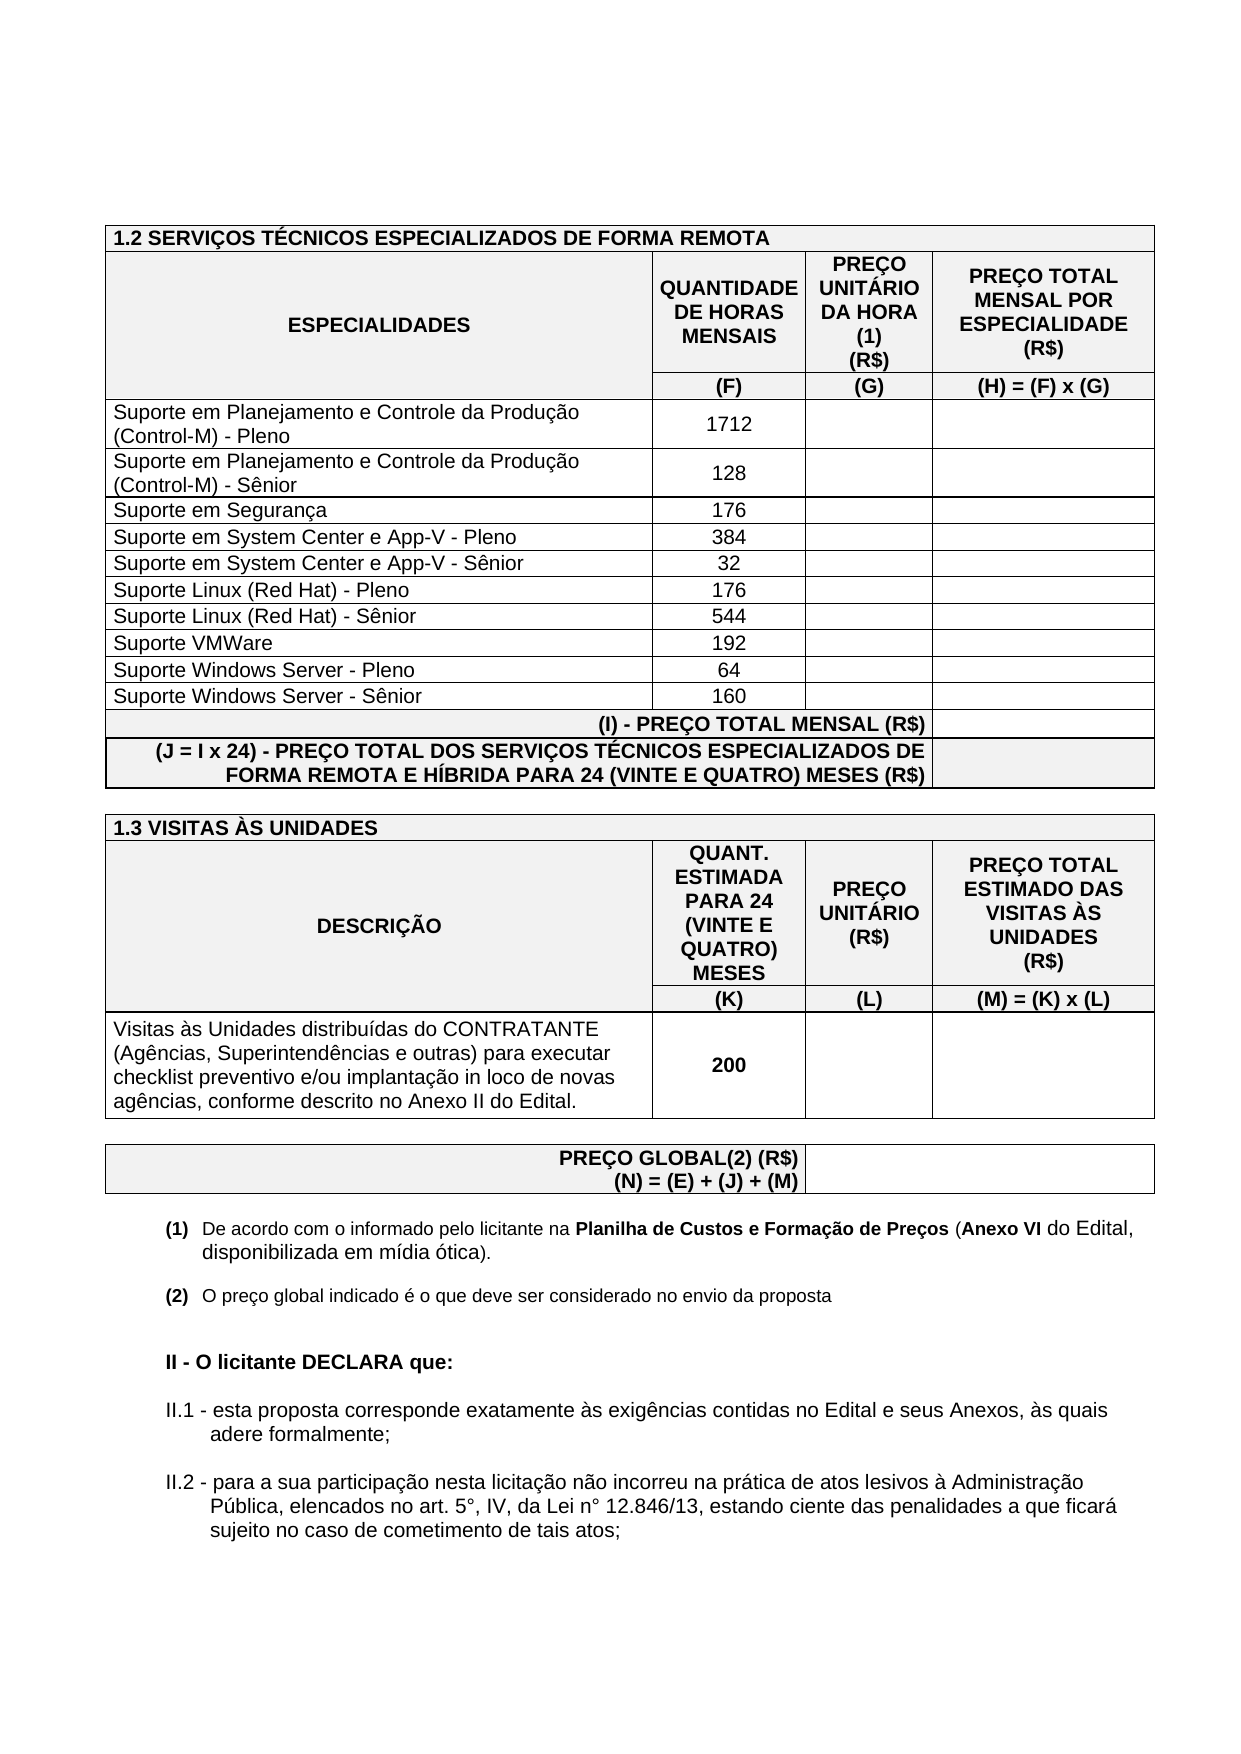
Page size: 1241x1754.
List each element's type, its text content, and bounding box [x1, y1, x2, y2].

table_cell [933, 1119, 1154, 1144]
table_cell [933, 710, 1154, 737]
table_cell [652, 789, 806, 813]
table_cell (F) [653, 373, 805, 398]
table_cell [933, 630, 1154, 656]
table_cell 200 [653, 1013, 805, 1118]
table_cell Suporte em System Center e App-V - Pleno [106, 524, 652, 549]
table_cell [933, 657, 1154, 682]
table_cell [806, 400, 932, 447]
table_cell [933, 1013, 1154, 1118]
table_cell PREÇO UNITÁRIO (R$) [806, 841, 932, 985]
table_cell [933, 449, 1154, 496]
table_cell Suporte em System Center e App-V - Sênior [106, 551, 652, 576]
table_header 1.2 SERVIÇOS TÉCNICOS ESPECIALIZADOS DE FORMA REMOTA [106, 226, 1154, 251]
table_cell (I) - PREÇO TOTAL MENSAL (R$) [106, 710, 932, 737]
table_cell ESPECIALIDADES [106, 252, 652, 398]
table_cell [806, 498, 932, 523]
table_cell Suporte VMWare [106, 630, 652, 656]
table_cell Visitas às Unidades distribuídas do CONTRATANTE (Agências, Superintendências e outras) para executar checklist preventivo e/ou implantação in loco de novas agências, conforme descrito no Anexo II do Edital. [106, 1013, 652, 1118]
table_cell [106, 1119, 652, 1144]
table_cell [806, 657, 932, 682]
table_cell 32 [653, 551, 805, 576]
table_cell 176 [653, 577, 805, 603]
table_cell [806, 449, 932, 496]
table_cell (M) = (K) x (L) [933, 986, 1154, 1011]
table_cell [806, 789, 933, 813]
table_cell [806, 1013, 932, 1118]
table_cell Suporte Linux (Red Hat) - Sênior [106, 604, 652, 629]
table_cell 176 [653, 498, 805, 523]
table_cell 64 [653, 657, 805, 682]
table_cell [933, 789, 1154, 813]
table_cell 1.3 VISITAS ÀS UNIDADES [106, 815, 1154, 840]
table_cell 160 [653, 683, 805, 709]
table_cell [806, 577, 932, 603]
table_cell [933, 604, 1154, 629]
table_cell [933, 400, 1154, 447]
table_cell 384 [653, 524, 805, 549]
text II - O licitante DECLARA que: [165, 1350, 1134, 1374]
table_cell PREÇO TOTAL ESTIMADO DAS VISITAS ÀS UNIDADES (R$) [933, 841, 1154, 985]
table_cell Suporte Linux (Red Hat) - Pleno [106, 577, 652, 603]
table_cell Suporte em Segurança [106, 498, 652, 523]
table_cell [933, 551, 1154, 576]
table_cell PREÇO UNITÁRIO DA HORA (1) (R$) [806, 252, 932, 372]
table_cell Suporte em Planejamento e Controle da Produção (Control-M) - Sênior [106, 449, 652, 496]
table_cell [806, 1145, 1154, 1193]
table_cell [806, 524, 932, 549]
table_cell [806, 551, 932, 576]
table_cell QUANT. ESTIMADA PARA 24 (VINTE E QUATRO) MESES [653, 841, 805, 985]
table_cell [933, 739, 1154, 787]
table_cell PREÇO GLOBAL(2) (R$) (N) = (E) + (J) + (M) [106, 1145, 805, 1193]
table_cell 544 [653, 604, 805, 629]
table_cell [933, 683, 1154, 709]
table_cell Suporte Windows Server - Pleno [106, 657, 652, 682]
table_cell (K) [653, 986, 805, 1011]
table_cell PREÇO TOTAL MENSAL POR ESPECIALIDADE (R$) [933, 252, 1154, 372]
table_cell Suporte Windows Server - Sênior [106, 683, 652, 709]
table_cell 1712 [653, 400, 805, 447]
table_cell (J = I x 24) - PREÇO TOTAL DOS SERVIÇOS TÉCNICOS ESPECIALIZADOS DE FORMA REMOTA E HÍBRIDA PARA 24 (VINTE E QUATRO) MESES (R$) [107, 739, 932, 787]
table_cell DESCRIÇÃO [106, 841, 652, 1011]
table_cell [933, 498, 1154, 523]
table_cell QUANTIDADE DE HORAS MENSAIS [653, 252, 805, 372]
table_cell [933, 524, 1154, 549]
text (2) O preço global indicado é o que deve ser considerado no envio da proposta [165, 1285, 1134, 1307]
table_cell [806, 683, 932, 709]
text (1) De acordo com o informado pelo licitante na Planilha de Custos e Formação de Preços (Anexo VI do Edital, disponibilizada em mídia ótica). [165, 1216, 1134, 1264]
table_cell [652, 1119, 806, 1144]
table_cell (L) [806, 986, 932, 1011]
table_cell 128 [653, 449, 805, 496]
table_cell (G) [806, 373, 932, 398]
table_cell [806, 630, 932, 656]
table_cell [106, 789, 652, 813]
table_cell [806, 604, 932, 629]
text II.1 - esta proposta corresponde exatamente às exigências contidas no Edital e seus Anexos, às quais adere formalmente; [165, 1398, 1134, 1446]
table_cell (H) = (F) x (G) [933, 373, 1154, 398]
table_cell [806, 1119, 933, 1144]
table_cell [933, 577, 1154, 603]
table_cell Suporte em Planejamento e Controle da Produção (Control-M) - Pleno [106, 400, 652, 447]
text II.2 - para a sua participação nesta licitação não incorreu na prática de atos lesivos à Administração Pública, elencados no art. 5°, IV, da Lei n° 12.846/13, estando ciente das penalidades a que ficará sujeito no caso de cometimento de tais atos; [165, 1470, 1134, 1542]
table_cell 192 [653, 630, 805, 656]
